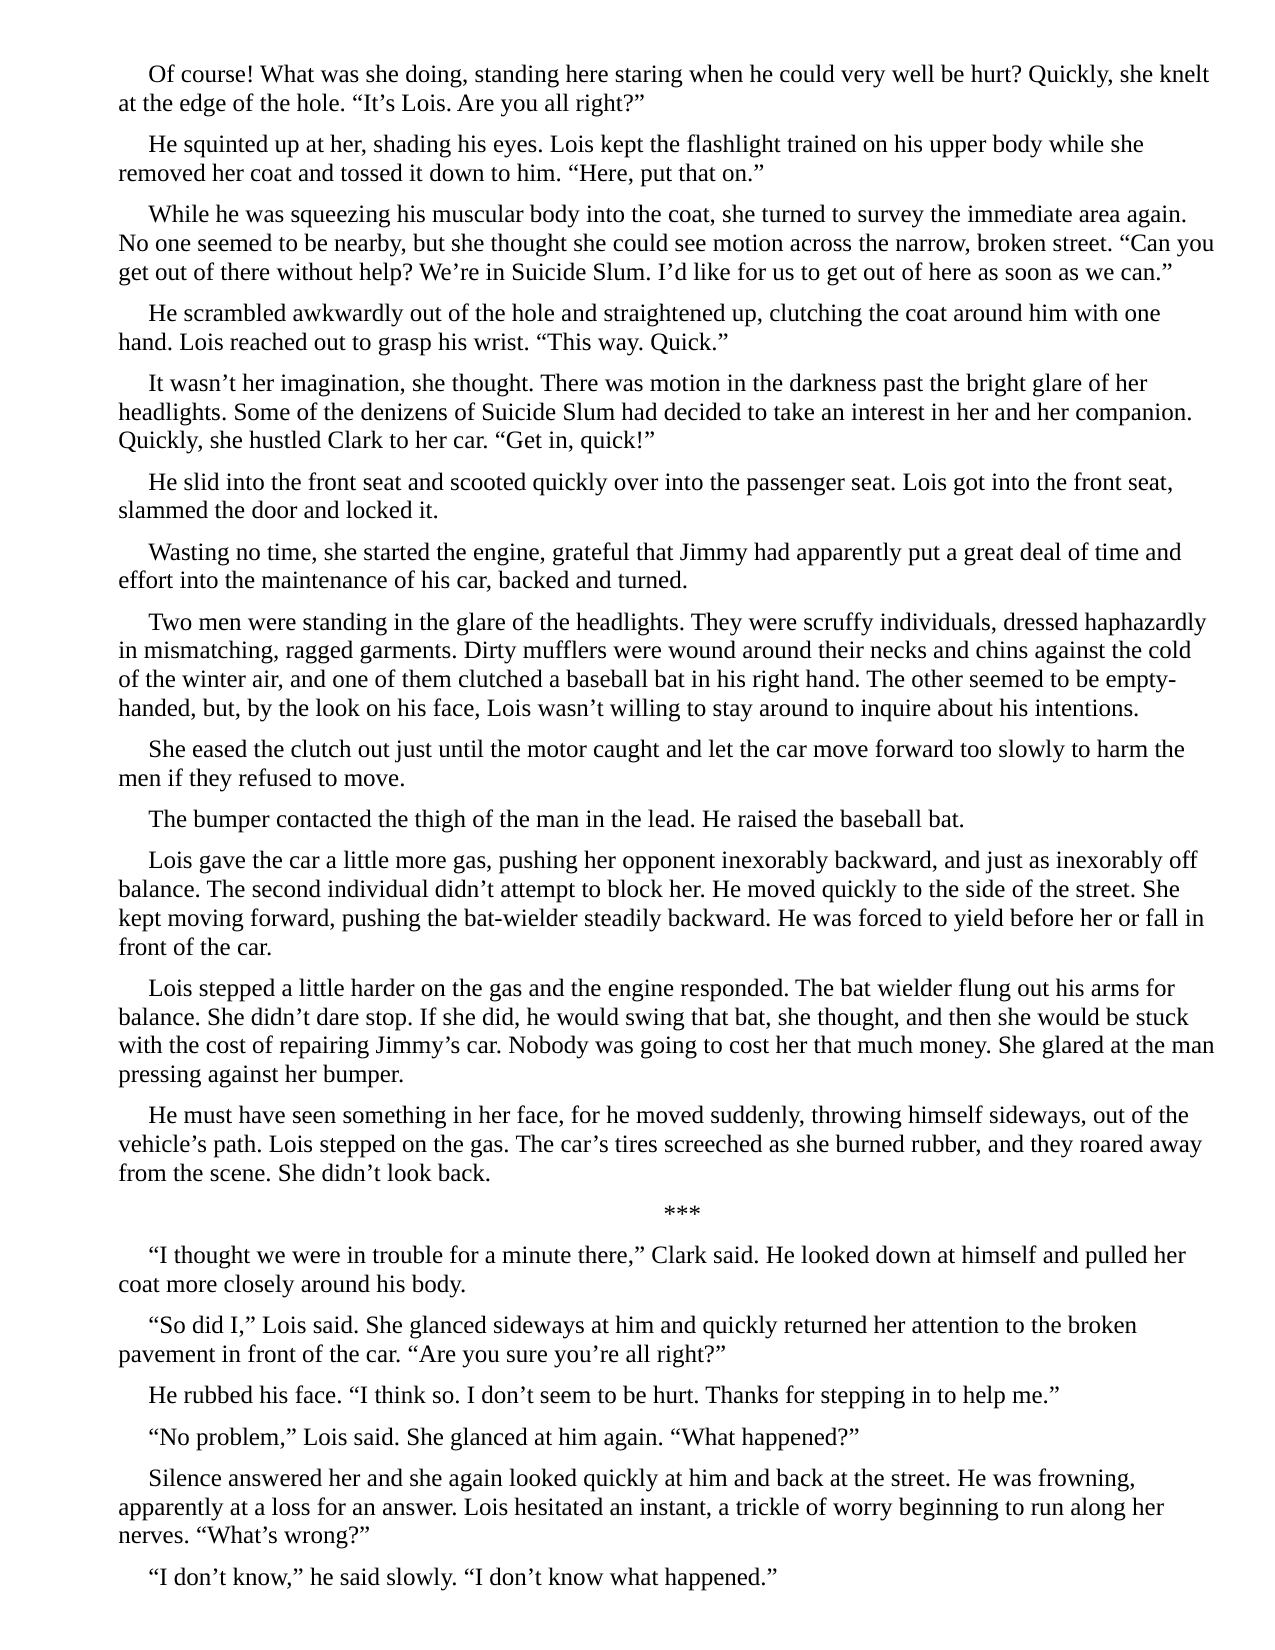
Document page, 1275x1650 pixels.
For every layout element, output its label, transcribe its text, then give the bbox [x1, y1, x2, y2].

text The bumper contacted the thigh of the man in the lead. He raised the baseball bat. [118, 804, 1216, 833]
text It wasn’t her imagination, she thought. There was motion in the darkness past the bright glare of her headlights. Some of the denizens of Suicide Slum had decided to take an interest in her and her companion. Quickly, she hustled Clark to her car. “Get in, quick!” [118, 368, 1216, 454]
text “I thought we were in trouble for a minute there,” Clark said. He looked down at himself and pulled her coat more closely around his body. [118, 1240, 1216, 1298]
text While he was squeezing his muscular body into the coat, she turned to survey the immediate area again. No one seemed to be nearby, but she thought she could see motion across the narrow, broken street. “Can you get out of there without help? We’re in Suicide Slum. I’d like for us to get out of here as soon as we can.” [118, 199, 1216, 285]
text “So did I,” Lois said. She glanced sideways at him and quickly returned her attention to the broken pavement in front of the car. “Are you sure you’re all right?” [118, 1310, 1216, 1368]
text He slid into the front seat and scooted quickly over into the passenger seat. Lois got into the front seat, slammed the door and locked it. [118, 467, 1216, 524]
text He squinted up at her, shading his eyes. Lois kept the flashlight trained on his upper body while she removed her coat and tossed it down to him. “Here, put that on.” [118, 129, 1216, 187]
text “No problem,” Lois said. She glanced at him again. “What happened?” [118, 1422, 1216, 1450]
text *** [118, 1199, 1216, 1228]
text Silence answered her and she again looked quickly at him and back at the street. He was frowning, apparently at a loss for an answer. Lois hesitated an instant, a trickle of worry beginning to run along her nerves. “What’s wrong?” [118, 1463, 1216, 1549]
text Wasting no time, she started the engine, grateful that Jimmy had apparently put a great deal of time and effort into the maintenance of his car, backed and turned. [118, 537, 1216, 594]
text She eased the clutch out just until the motor caught and let the car move forward too slowly to harm the men if they refused to move. [118, 734, 1216, 792]
text Of course! What was she doing, standing here staring when he could very well be hurt? Quickly, she knelt at the edge of the hole. “It’s Lois. Are you all right?” [118, 59, 1216, 117]
text “I don’t know,” he said slowly. “I don’t know what happened.” [118, 1562, 1216, 1590]
text He rubbed his face. “I think so. I don’t seem to be hurt. Thanks for stepping in to help me.” [118, 1380, 1216, 1409]
text He must have seen something in her face, for he moved suddenly, throwing himself sideways, out of the vehicle’s path. Lois stepped on the gas. The car’s tires screeched as she burned rubber, and they roared away from the scene. She didn’t look back. [118, 1100, 1216, 1187]
text He scrambled awkwardly out of the hole and straightened up, clutching the coat around him with one hand. Lois reached out to grasp his wrist. “This way. Quick.” [118, 298, 1216, 355]
text Lois gave the car a little more gas, pushing her opponent inexorably backward, and just as inexorably off balance. The second individual didn’t attempt to block her. He moved quickly to the side of the street. She kept moving forward, pushing the bat-wielder steadily backward. He was forced to yield before her or fall in front of the car. [118, 845, 1216, 960]
text Lois stepped a little harder on the gas and the engine responded. The bat wielder flung out his arms for balance. She didn’t dare stop. If she did, he would swing that bat, she thought, and then she would be stuck with the cost of repairing Jimmy’s car. Nobody was going to cost her that much money. She glared at the man pressing against her bumper. [118, 973, 1216, 1088]
text Two men were standing in the glare of the headlights. They were scruffy individuals, dressed haphazardly in mismatching, ragged garments. Dirty mufflers were wound around their necks and chins against the cold of the winter air, and one of them clutched a baseball bat in his right hand. The other seemed to be empty-handed, but, by the look on his face, Lois wasn’t willing to stay around to inquire about his intentions. [118, 607, 1216, 722]
